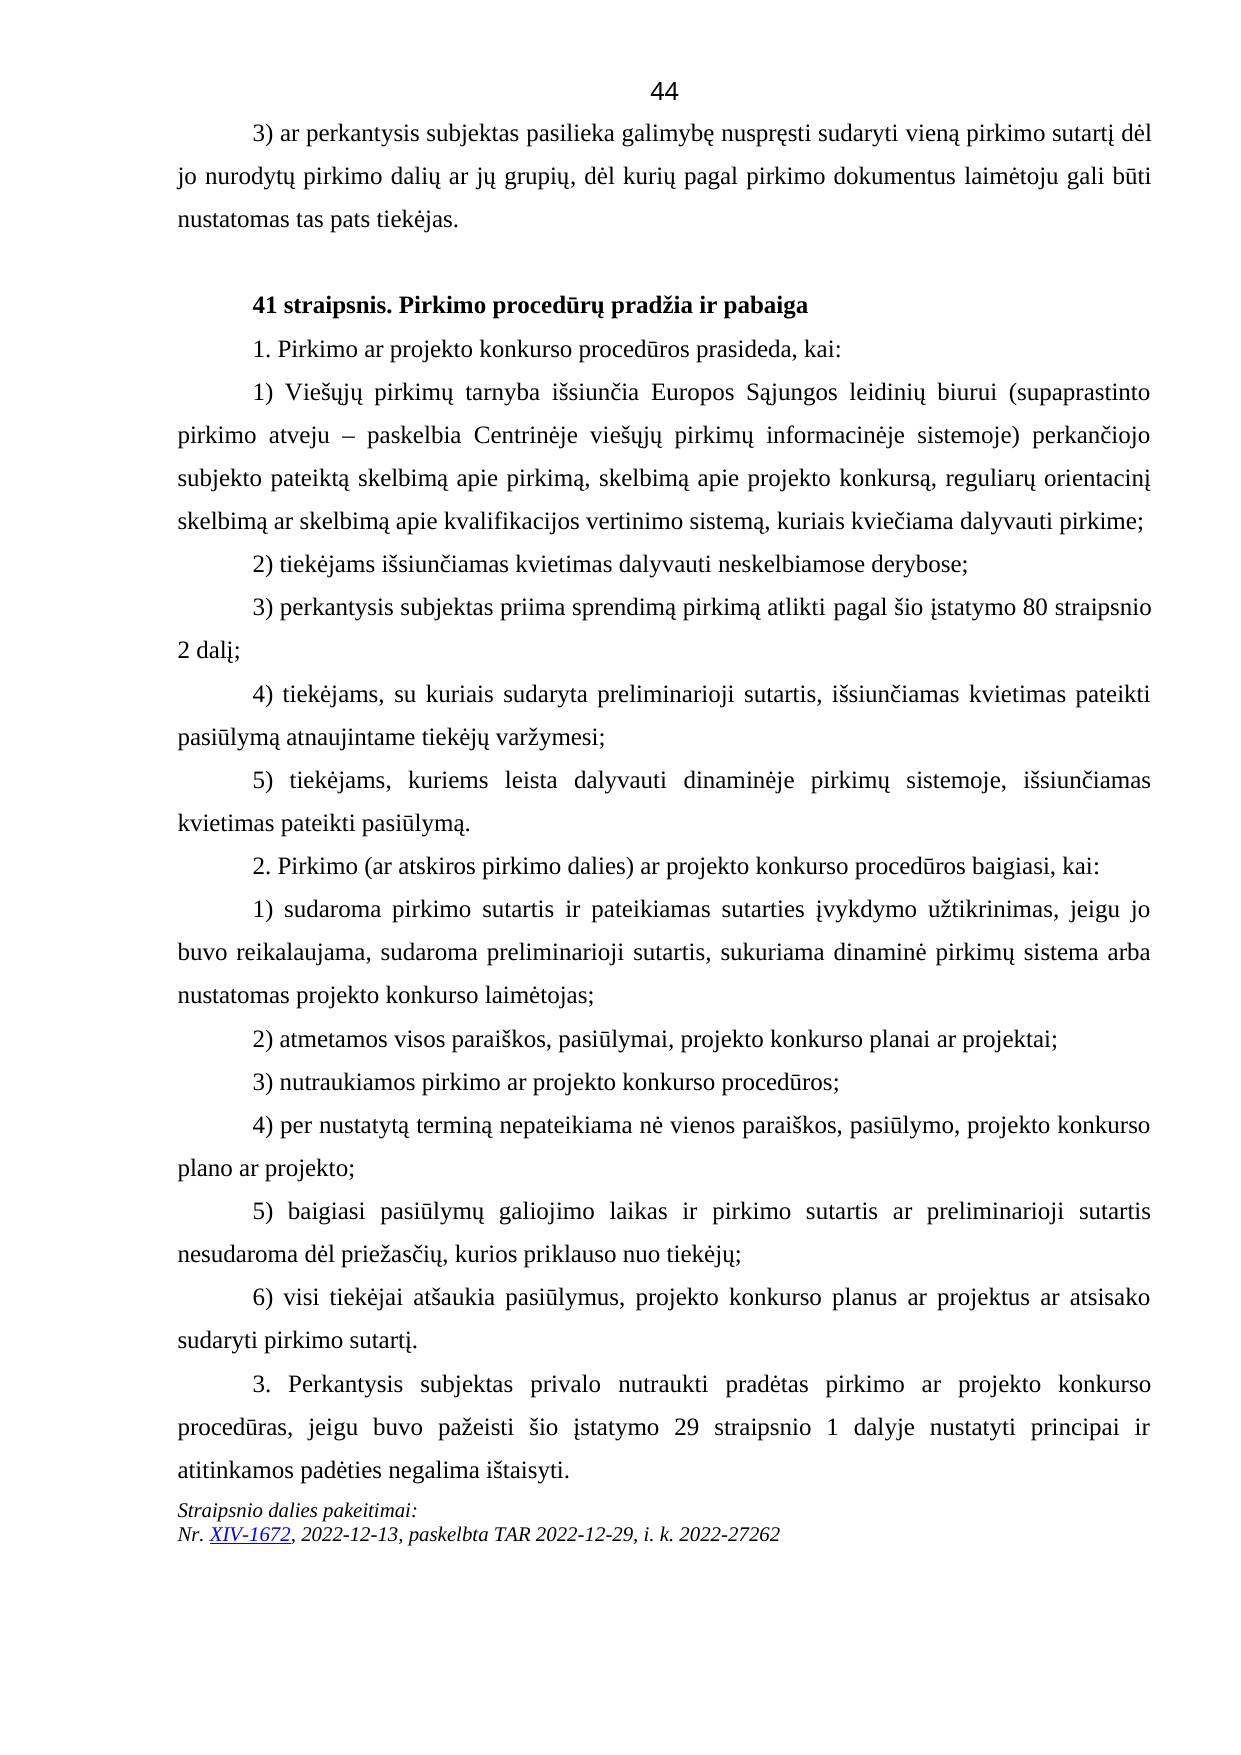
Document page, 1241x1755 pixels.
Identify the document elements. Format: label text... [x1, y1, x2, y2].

subtitle 2) tiekėjams išsiunčiamas kvietimas dalyvauti neskelbiamose derybose; [177, 549, 1152, 578]
subtitle 5) baigiasi pasiūlymų galiojimo laikas ir pirkimo sutartis ar preliminarioji sutartis nesudaroma dėl priežasčių, kurios priklauso nuo tiekėjų; [177, 1196, 1152, 1268]
subtitle 4) tiekėjams, su kuriais sudaryta preliminarioji sutartis, išsiunčiamas kvietimas pateikti pasiūlymą atnaujintame tiekėjų varžymesi; [177, 679, 1152, 751]
text Straipsnio dalies pakeitimai: [177, 1498, 1152, 1522]
subtitle 2. Pirkimo (ar atskiros pirkimo dalies) ar projekto konkurso procedūros baigiasi, kai: [177, 851, 1152, 880]
subtitle 1) sudaroma pirkimo sutartis ir pateikiamas sutarties įvykdymo užtikrinimas, jeigu jo buvo reikalaujama, sudaroma preliminarioji sutartis, sukuriama dinaminė pirkimų sistema arba nustatomas projekto konkurso laimėtojas; [177, 894, 1152, 1009]
subtitle 3) perkantysis subjektas priima sprendimą pirkimą atlikti pagal šio įstatymo 80 straipsnio 2 dalį; [177, 592, 1152, 664]
subtitle 2) atmetamos visos paraiškos, pasiūlymai, projekto konkurso planai ar projektai; [177, 1024, 1152, 1052]
subtitle 1) Viešųjų pirkimų tarnyba išsiunčia Europos Sąjungos leidinių biurui (supaprastinto pirkimo atveju – paskelbia Centrinėje viešųjų pirkimų informacinėje sistemoje) perkančiojo subjekto pateiktą skelbimą apie pirkimą, skelbimą apie projekto konkursą, reguliarų orientacinį skelbimą ar skelbimą apie kvalifikacijos vertinimo sistemą, kuriais kviečiama dalyvauti pirkime; [177, 377, 1152, 535]
subtitle 4) per nustatytą terminą nepateikiama nė vienos paraiškos, pasiūlymo, projekto konkurso plano ar projekto; [177, 1110, 1152, 1182]
subtitle 3) nutraukiamos pirkimo ar projekto konkurso procedūros; [177, 1067, 1152, 1096]
text Nr. XIV-1672, 2022-12-13, paskelbta TAR 2022-12-29, i. k. 2022-27262 [177, 1522, 1152, 1546]
text 3) ar perkantysis subjektas pasilieka galimybę nuspręsti sudaryti vieną pirkimo sutartį dėl jo nurodytų pirkimo dalių ar jų grupių, dėl kurių pagal pirkimo dokumentus laimėtoju gali būti nustatomas tas pats tiekėjas. [177, 118, 1152, 233]
text 41 straipsnis. Pirkimo procedūrų pradžia ir pabaiga [177, 291, 1152, 319]
subtitle 5) tiekėjams, kuriems leista dalyvauti dinaminėje pirkimų sistemoje, išsiunčiamas kvietimas pateikti pasiūlymą. [177, 765, 1152, 837]
subtitle 6) visi tiekėjai atšaukia pasiūlymus, projekto konkurso planus ar projektus ar atsisako sudaryti pirkimo sutartį. [177, 1282, 1152, 1354]
text 3. Perkantysis subjektas privalo nutraukti pradėtas pirkimo ar projekto konkurso procedūras, jeigu buvo pažeisti šio įstatymo 29 straipsnio 1 dalyje nustatyti principai ir atitinkamos padėties negalima ištaisyti. [177, 1369, 1152, 1484]
subtitle 1. Pirkimo ar projekto konkurso procedūros prasideda, kai: [177, 334, 1152, 362]
